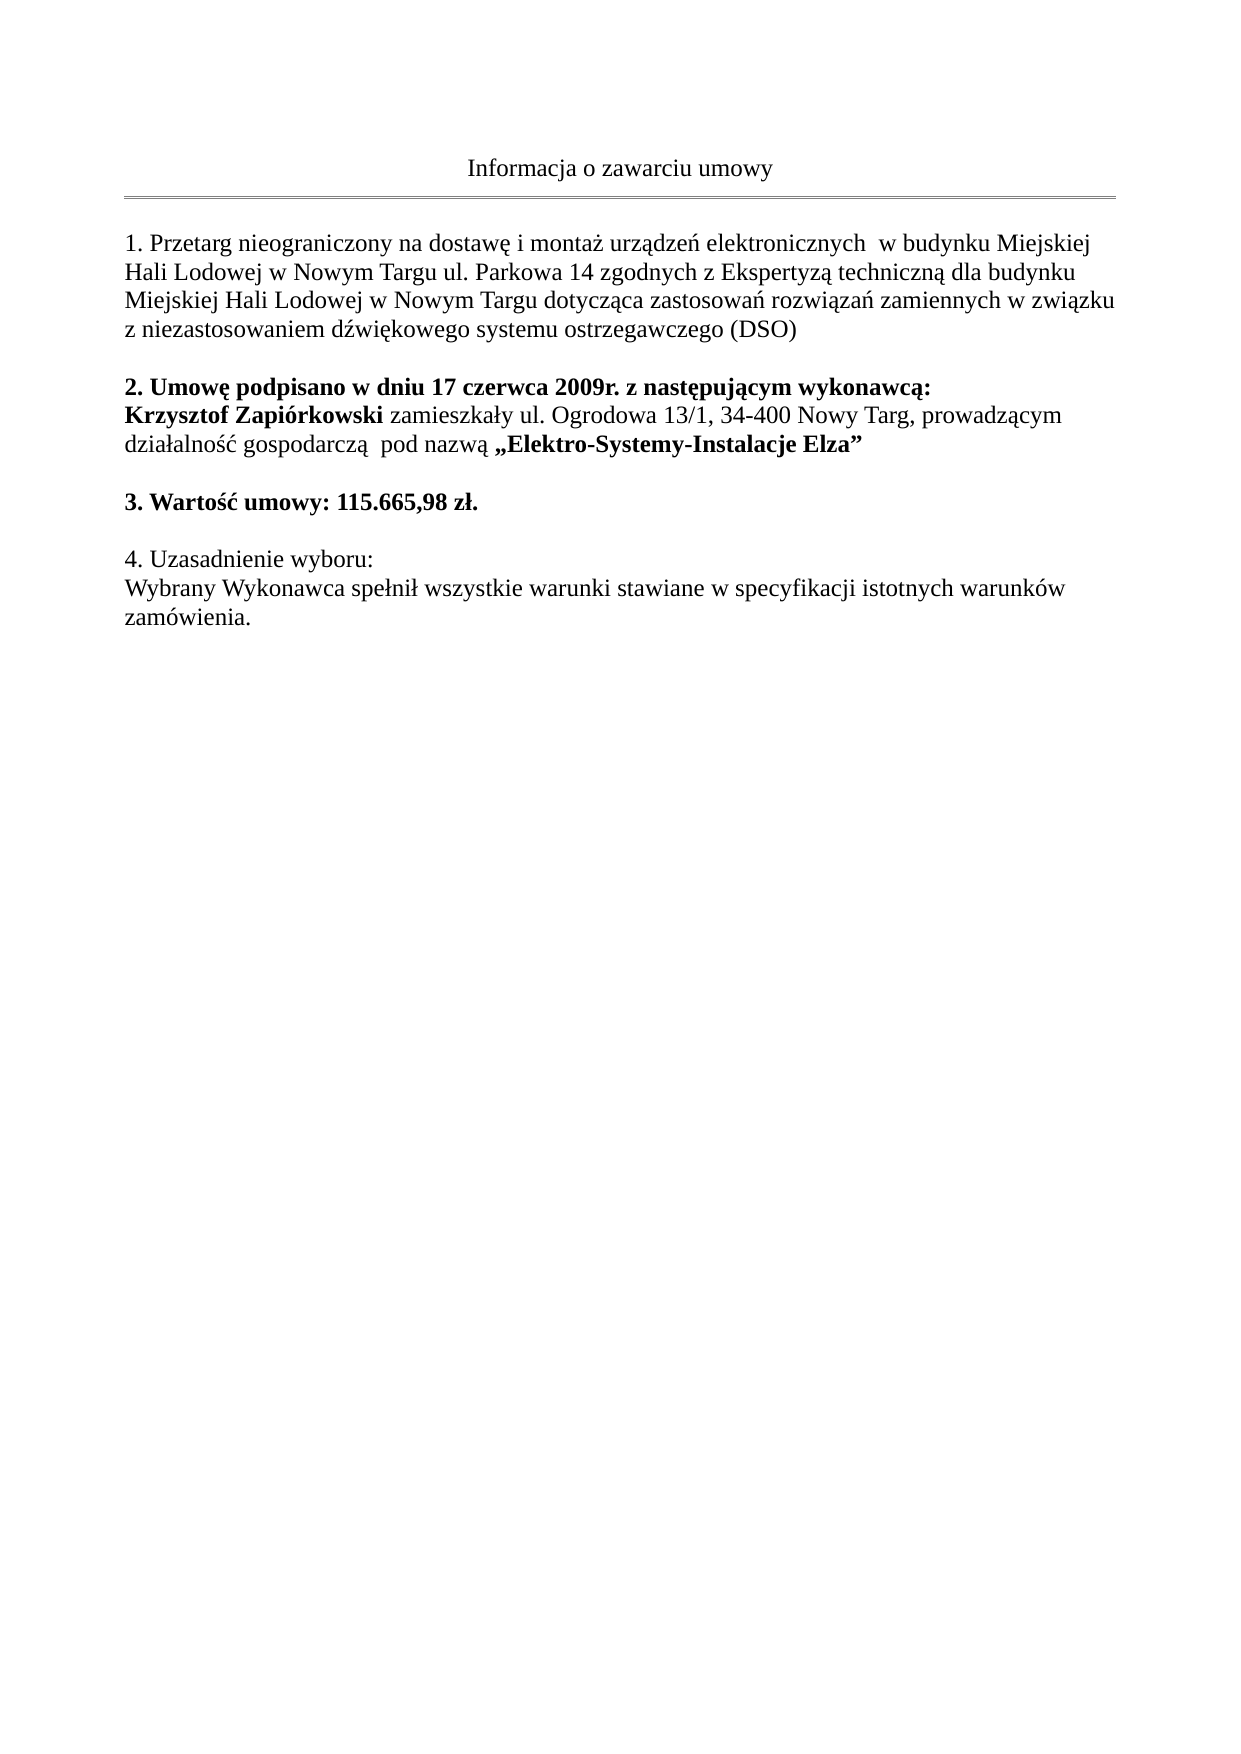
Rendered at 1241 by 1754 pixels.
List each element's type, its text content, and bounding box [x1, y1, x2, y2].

table_header Informacja o zawarciu umowy 1. Przetarg nieograniczony na dostawę i montaż urządzeń elektronicznych w budynku Miejskiej Hali Lodowej w Nowym Targu ul. Parkowa 14 zgodnych z Ekspertyzą techniczną dla budynku Miejskiej Hali Lodowej w Nowym Targu dotycząca zastosowań rozwiązań zamiennych w związku z niezastosowaniem dźwiękowego systemu ostrzegawczego (DSO) 2. Umowę podpisano w dniu 17 czerwca 2009r. z następującym wykonawcą: Krzysztof Zapiórkowski zamieszkały ul. Ogrodowa 13/1, 34-400 Nowy Targ, prowadzącym działalność gospodarczą pod nazwą „Elektro-Systemy-Instalacje Elza” 3. Wartość umowy: 115.665,98 zł. 4. Uzasadnienie wyboru: Wybrany Wykonawca spełnił wszystkie warunki stawiane w specyfikacji istotnych warunków zamówienia. [118, 147, 1122, 637]
